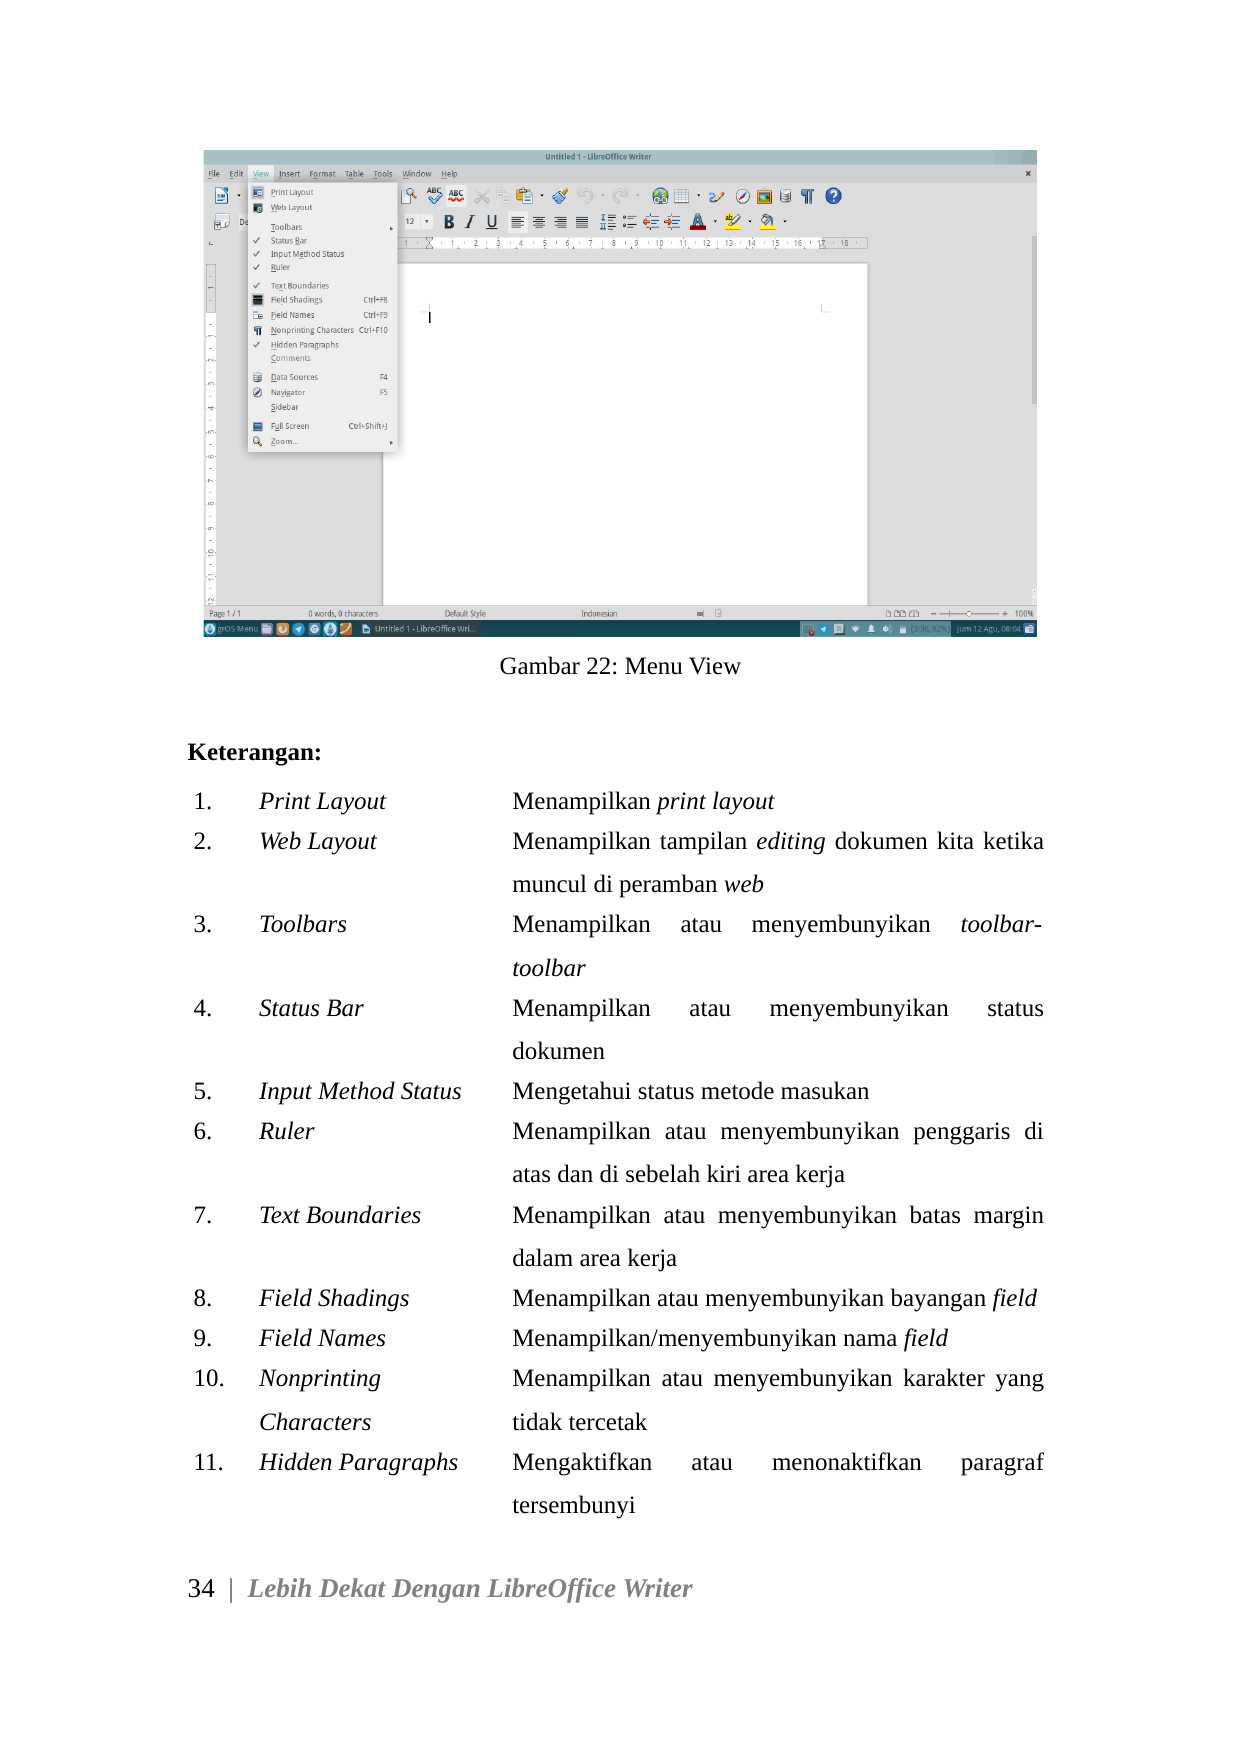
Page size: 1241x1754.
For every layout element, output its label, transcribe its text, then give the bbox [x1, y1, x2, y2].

table_cell 2. [188, 821, 253, 904]
table_cell 7. [188, 1194, 253, 1277]
table_header Menampilkan print layout [506, 780, 1050, 821]
table_cell 5. [188, 1071, 253, 1111]
table_cell Input Method Status [253, 1071, 506, 1111]
table_header 1. [188, 780, 253, 821]
picture [203, 150, 1037, 637]
text Gambar 22: Menu View [187, 150, 1053, 680]
table_cell Menampilkan atau menyembunyikan status dokumen [506, 987, 1050, 1071]
table_cell 4. [188, 987, 253, 1071]
table_cell 6. [188, 1111, 253, 1194]
table_cell Menampilkan atau menyembunyikan batas margin dalam area kerja [506, 1194, 1050, 1277]
table_cell Menampilkan atau menyembunyikan toolbar-toolbar [506, 904, 1050, 987]
text Keterangan: [187, 737, 1053, 766]
table_cell Menampilkan atau menyembunyikan karakter yang tidak tercetak [506, 1358, 1050, 1441]
table_cell Menampilkan tampilan editing dokumen kita ketika muncul di peramban web [506, 821, 1050, 904]
table_cell Nonprinting Characters [253, 1358, 506, 1441]
table_cell 9. [188, 1318, 253, 1358]
table_cell Menampilkan atau menyembunyikan penggaris di atas dan di sebelah kiri area kerja [506, 1111, 1050, 1194]
table_cell Text Boundaries [253, 1194, 506, 1277]
table_cell Hidden Paragraphs [253, 1441, 506, 1524]
table_cell Mengaktifkan atau menonaktifkan paragraf tersembunyi [506, 1441, 1050, 1524]
table_cell Toolbars [253, 904, 506, 987]
table_cell Status Bar [253, 987, 506, 1071]
table_cell Web Layout [253, 821, 506, 904]
table_cell 11. [188, 1441, 253, 1524]
table_cell Menampilkan/menyembunyikan nama field [506, 1318, 1050, 1358]
table_cell Field Names [253, 1318, 506, 1358]
table_cell 8. [188, 1278, 253, 1318]
table_cell Menampilkan atau menyembunyikan bayangan field [506, 1278, 1050, 1318]
table_cell Ruler [253, 1111, 506, 1194]
table_cell Mengetahui status metode masukan [506, 1071, 1050, 1111]
table_cell 10. [188, 1358, 253, 1441]
table_cell 3. [188, 904, 253, 987]
table_header Print Layout [253, 780, 506, 821]
table_cell Field Shadings [253, 1278, 506, 1318]
